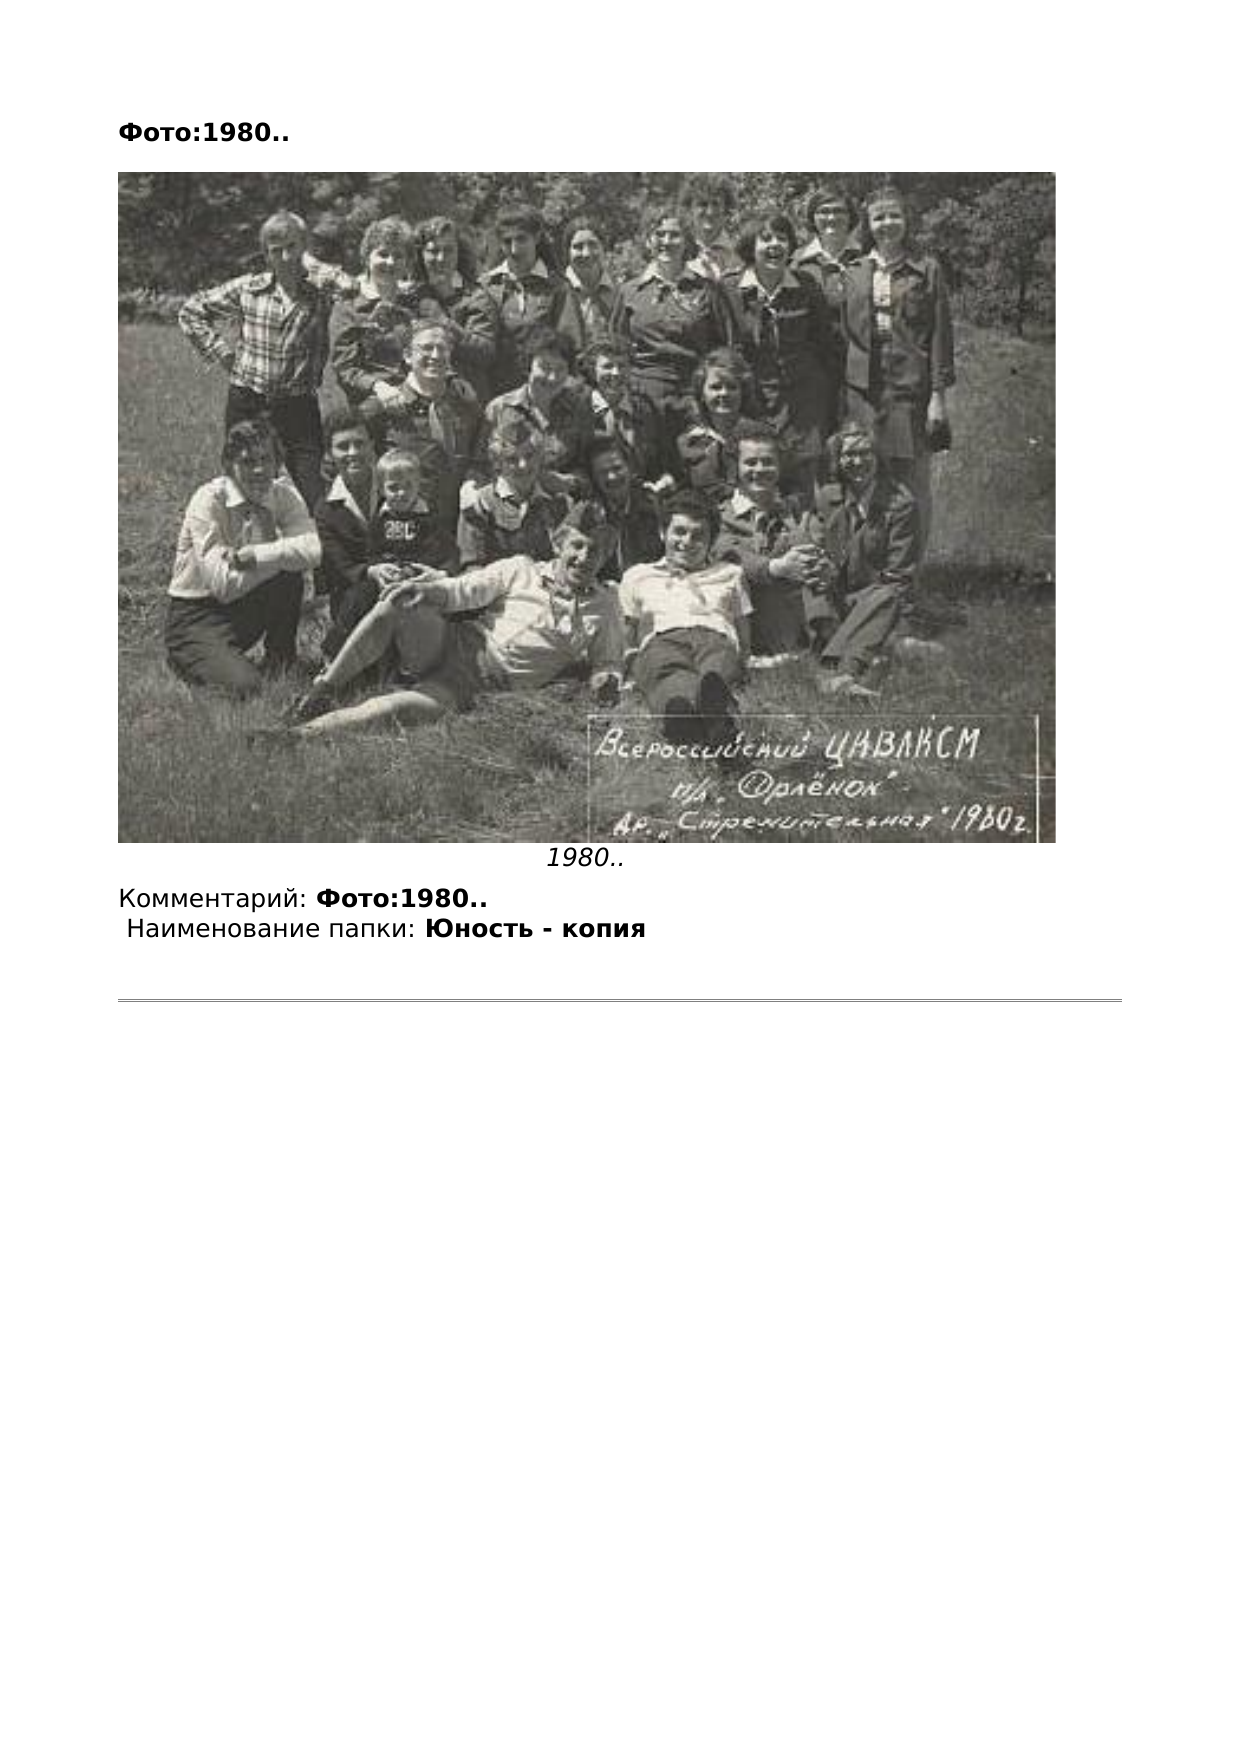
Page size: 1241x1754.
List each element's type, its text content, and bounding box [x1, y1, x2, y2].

subtitle Фото:1980.. [118, 118, 1122, 147]
text 1980.. [118, 843, 1056, 872]
text Комментарий: Фото:1980.. Наименование папки: Юность - копия [118, 884, 1122, 972]
picture [118, 172, 1056, 843]
